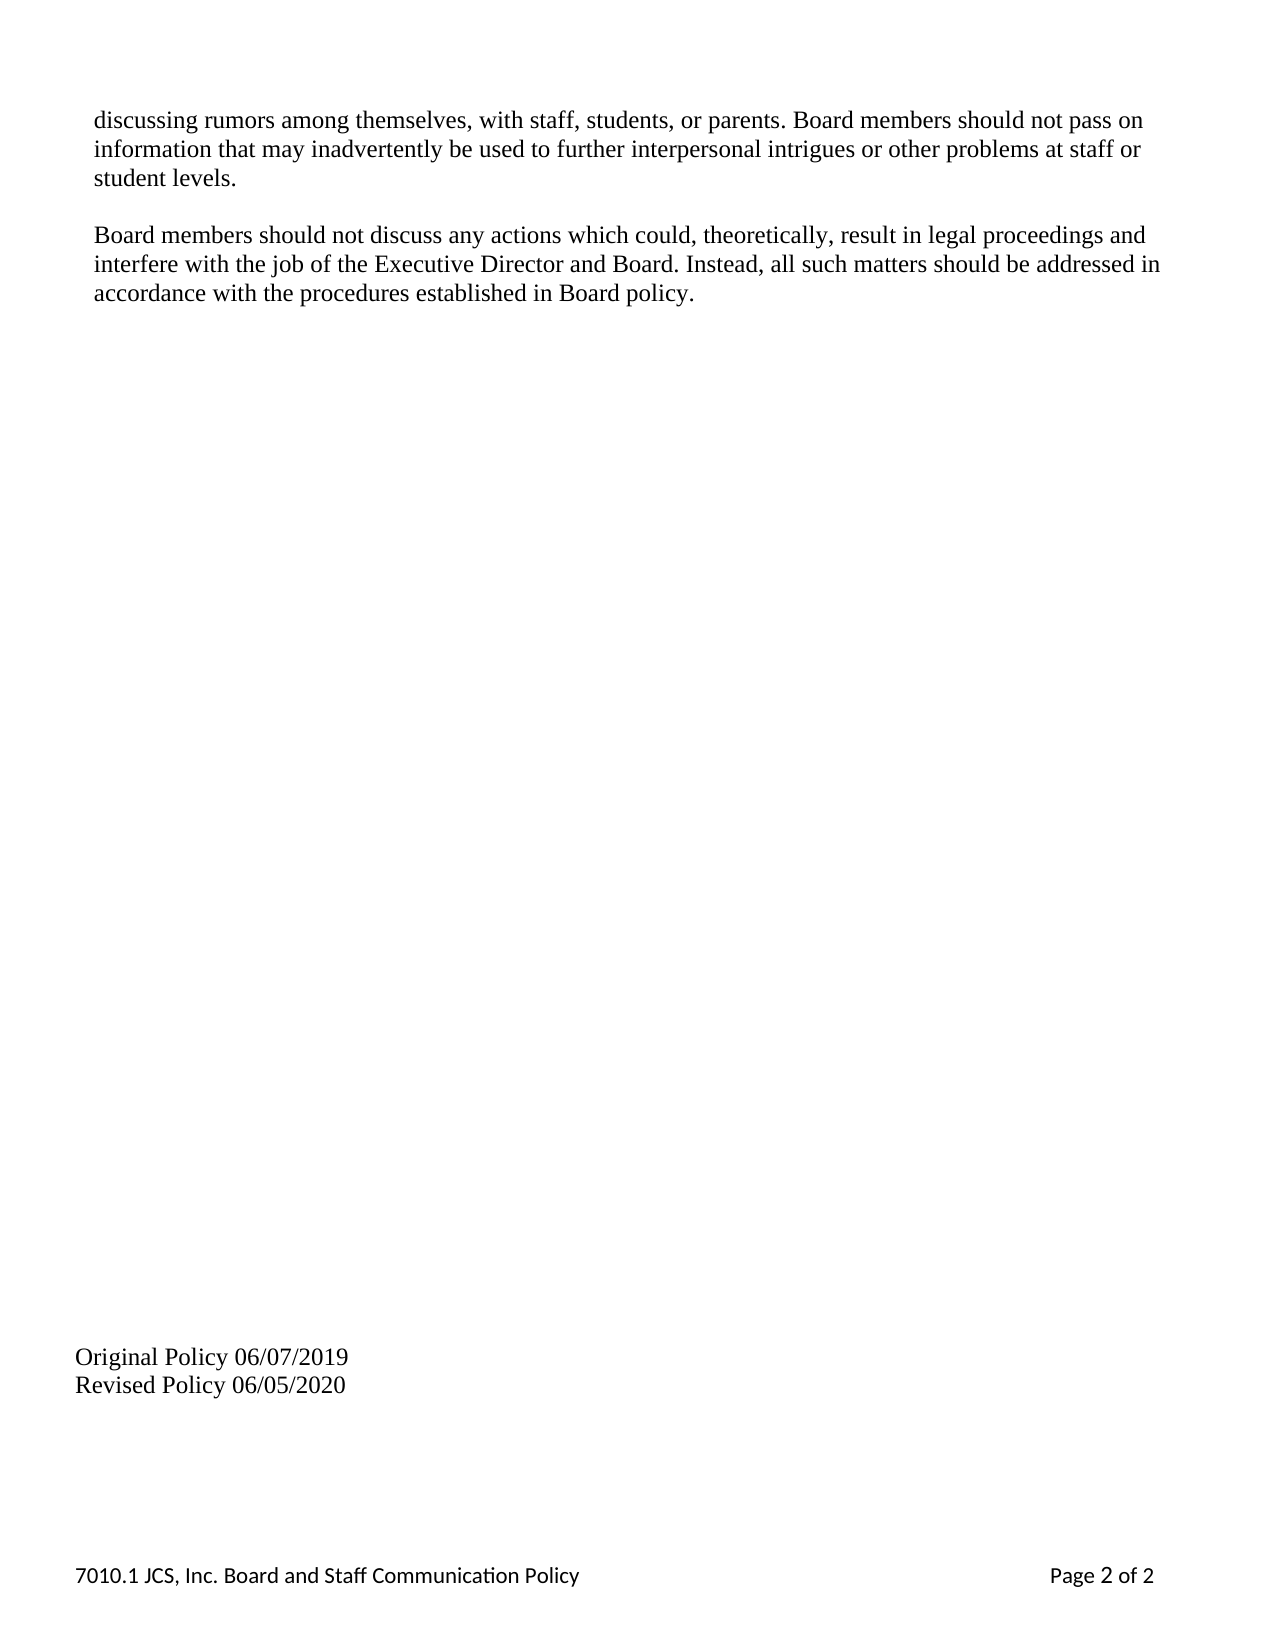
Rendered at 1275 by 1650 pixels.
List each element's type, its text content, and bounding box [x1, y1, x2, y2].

text Revised Policy 06/05/2020 [75, 1371, 1275, 1399]
text Board members should not discuss any actions which could, theoretically, result in legal proceedings and interfere with the job of the Executive Director and Board. Instead, all such matters should be addressed in accordance with the procedures established in Board policy. [94, 221, 1200, 307]
text Original Policy 06/07/2019 [75, 1342, 1275, 1371]
text discussing rumors among themselves, with staff, students, or parents. Board members should not pass on information that may inadvertently be used to further interpersonal intrigues or other problems at staff or student levels. [94, 106, 1200, 192]
